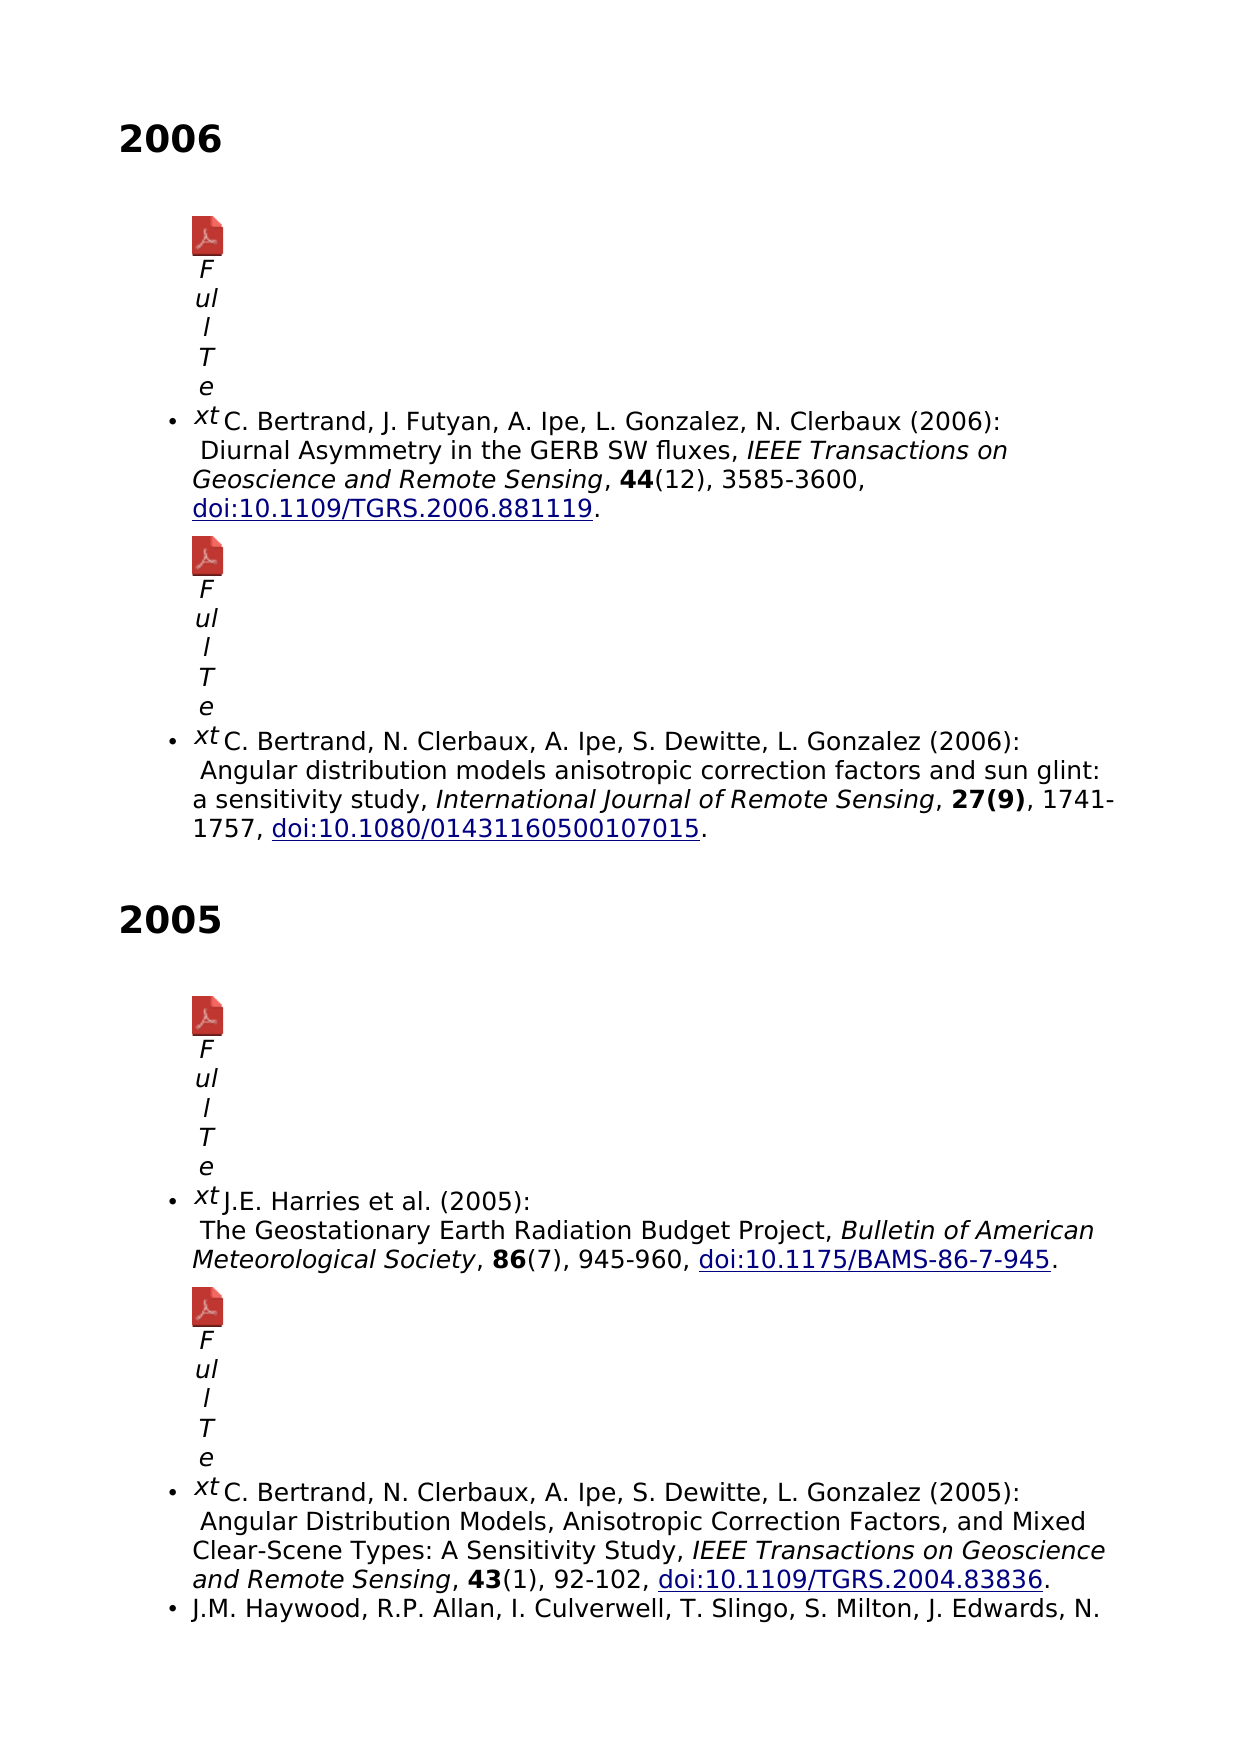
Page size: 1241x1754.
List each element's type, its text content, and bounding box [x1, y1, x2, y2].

list C. Bertrand, J. Futyan, A. Ipe, L. Gonzalez, N. Clerbaux (2006): Diurnal Asymmetry in the GERB SW fluxes, IEEE Transactions on Geoscience and Remote Sensing, 44(12), 3585-3600, doi:10.1109/TGRS.2006.881119. [177, 204, 1122, 524]
subtitle 2006 [118, 118, 1122, 162]
list Full Text [192, 1036, 223, 1210]
picture [192, 536, 224, 576]
picture [192, 1287, 224, 1327]
list J.M. Haywood, R.P. Allan, I. Culverwell, T. Slingo, S. Milton, J. Edwards, N. [177, 1595, 1122, 1624]
list C. Bertrand, N. Clerbaux, A. Ipe, S. Dewitte, L. Gonzalez (2005): Angular Distribution Models, Anisotropic Correction Factors, and Mixed Clear-Scene Types: A Sensitivity Study, IEEE Transactions on Geoscience and Remote Sensing, 43(1), 92-102, doi:10.1109/TGRS.2004.83836. [177, 1275, 1122, 1595]
list Full Text [192, 1327, 223, 1501]
list J.E. Harries et al. (2005): The Geostationary Earth Radiation Budget Project, Bulletin of American Meteorological Society, 86(7), 945-960, doi:10.1175/BAMS-86-7-945. [177, 984, 1122, 1275]
picture [192, 996, 224, 1036]
list C. Bertrand, N. Clerbaux, A. Ipe, S. Dewitte, L. Gonzalez (2006): Angular distribution models anisotropic correction factors and sun glint: a sensitivity study, International Journal of Remote Sensing, 27(9), 1741-1757, doi:10.1080/01431160500107015. [177, 524, 1122, 844]
list Full Text [192, 256, 223, 430]
list Full Text [192, 576, 223, 750]
subtitle 2005 [118, 898, 1122, 942]
picture [192, 216, 224, 256]
